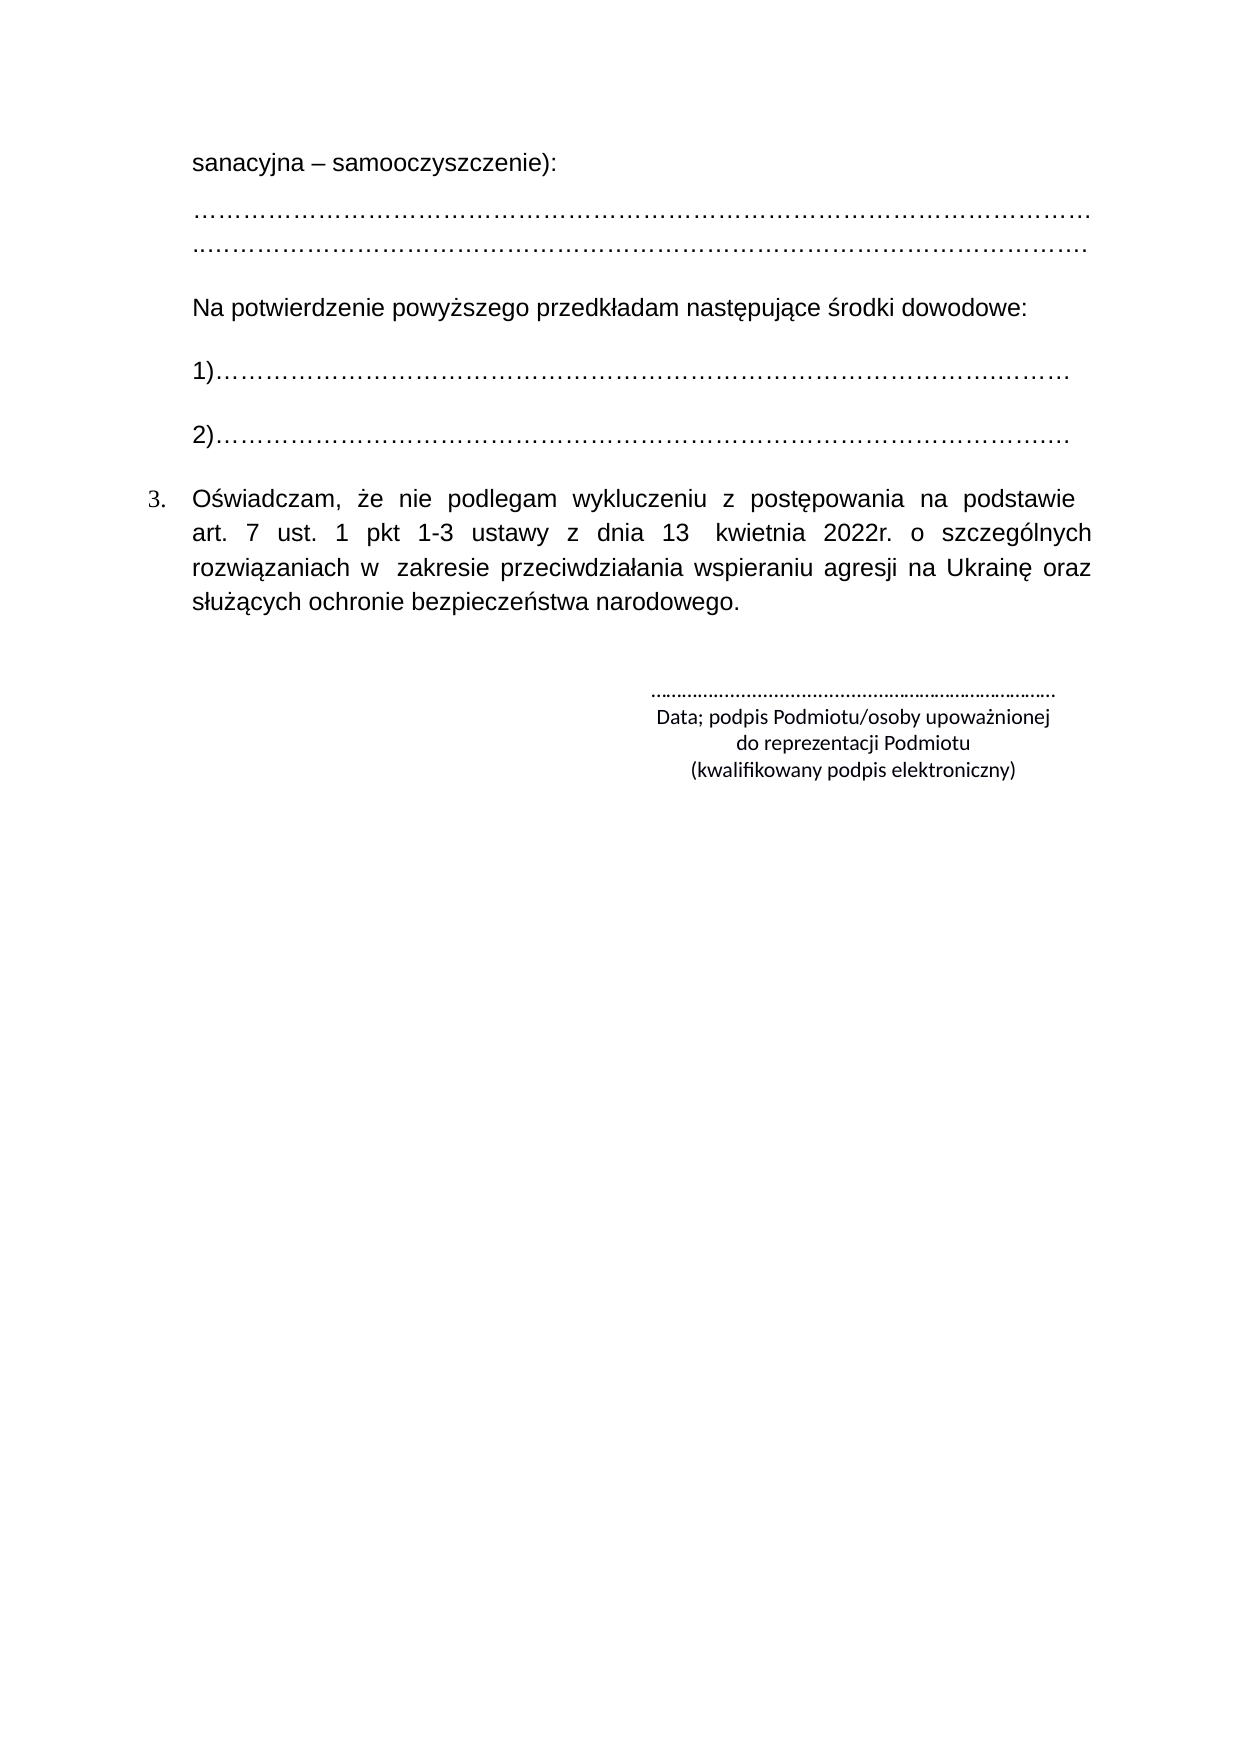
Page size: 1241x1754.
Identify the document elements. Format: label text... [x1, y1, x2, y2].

text Data; podpis Podmiotu/osoby upoważnionej [148, 703, 1093, 729]
text ………………………………………………………………………………………………..……………………………………………………………………………………………. [192, 194, 1093, 258]
text sanacyjna – samooczyszczenie): [148, 148, 1093, 176]
text 1)………………………………………………………………………………….……… [192, 356, 1090, 385]
text 2)……………………………………………………………………………………….… [192, 420, 1090, 449]
text Na potwierdzenie powyższego przedkładam następujące środki dowodowe: [192, 293, 1090, 321]
text 3. Oświadczam, że nie podlegam wykluczeniu z postępowania na podstawie art. 7 ust. 1 pkt 1-3 ustawy z dnia 13 kwietnia 2022r. o szczególnych rozwiązaniach w zakresie przeciwdziałania wspieraniu agresji na Ukrainę oraz służących ochronie bezpieczeństwa narodowego. [148, 484, 1093, 616]
text ……...…................................…………………………… [148, 676, 1093, 703]
text (kwalifikowany podpis elektroniczny) [148, 756, 1093, 783]
text do reprezentacji Podmiotu [148, 729, 1093, 756]
